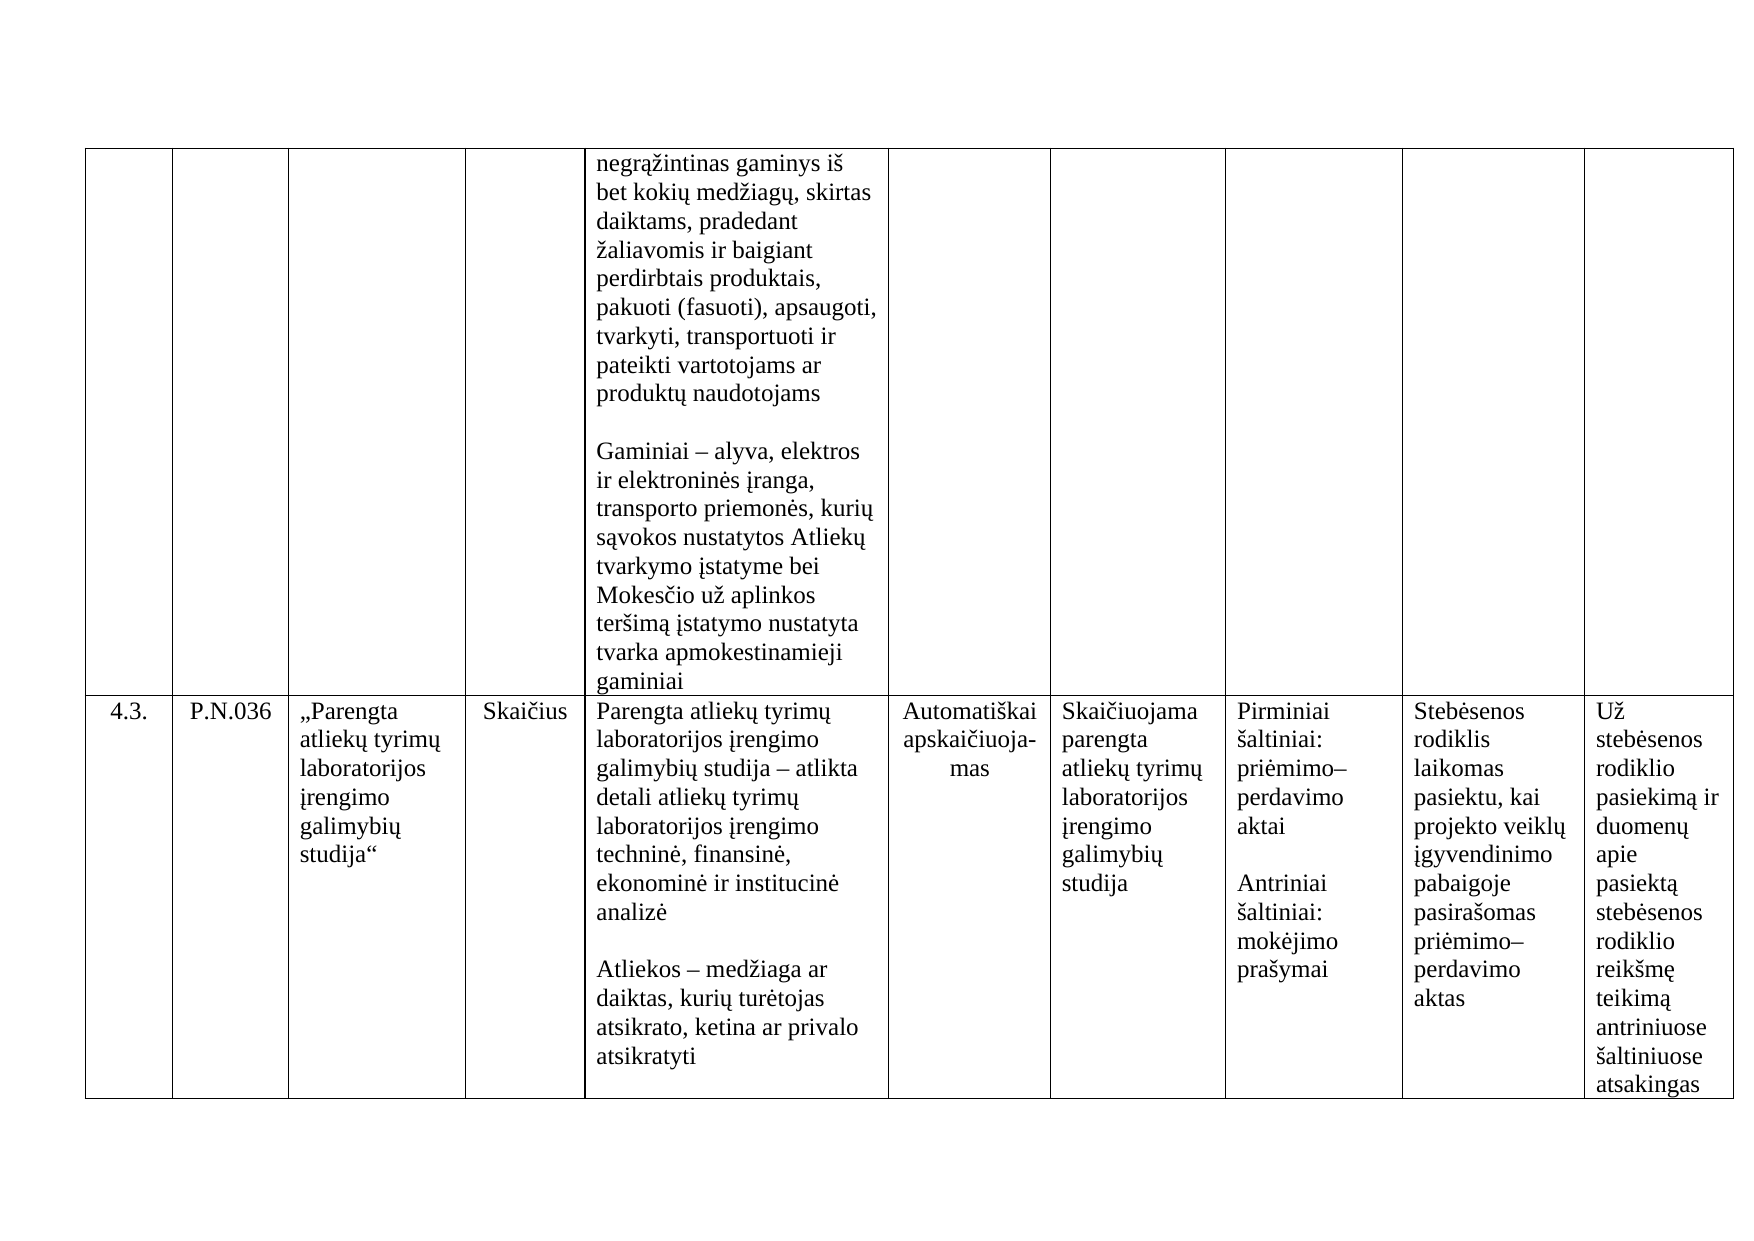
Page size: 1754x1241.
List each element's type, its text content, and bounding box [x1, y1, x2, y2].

table_cell [1051, 149, 1225, 695]
table_cell [1734, 148, 1739, 695]
table_cell Skaičiuojama parengta atliekų tyrimų laboratorijos įrengimo galimybių studija [1051, 696, 1225, 1098]
table_cell [889, 149, 1050, 695]
table_cell P.N.036 [173, 696, 288, 1098]
table_cell Už stebėsenos rodiklio pasiekimą ir duomenų apie pasiektą stebėsenos rodiklio reikšmę teikimą antriniuose šaltiniuose atsakingas [1585, 696, 1733, 1098]
table_cell [173, 149, 288, 695]
table_cell Pirminiai šaltiniai: priėmimo–perdavimo aktai Antriniai šaltiniai: mokėjimo prašymai [1226, 696, 1402, 1098]
table_cell [1734, 695, 1739, 1098]
table_cell [466, 149, 584, 695]
table_cell Skaičius [466, 696, 584, 1098]
table_cell [289, 149, 465, 695]
table_cell [86, 149, 172, 695]
table_cell Automatiškai apskaičiuoja-mas [889, 696, 1050, 1098]
table_cell [1585, 149, 1733, 695]
table_cell Stebėsenos rodiklis laikomas pasiektu, kai projekto veiklų įgyvendinimo pabaigoje pasirašomas priėmimo– perdavimo aktas [1403, 696, 1584, 1098]
table_cell Parengta atliekų tyrimų laboratorijos įrengimo galimybių studija – atlikta detali atliekų tyrimų laboratorijos įrengimo techninė, finansinė, ekonominė ir institucinė analizė Atliekos – medžiaga ar daiktas, kurių turėtojas atsikrato, ketina ar privalo atsikratyti [586, 696, 888, 1098]
table_cell [1403, 149, 1584, 695]
table_cell [1226, 149, 1402, 695]
table_cell 4.3. [86, 696, 172, 1098]
table_cell „Parengta atliekų tyrimų laboratorijos įrengimo galimybių studija“ [289, 696, 465, 1098]
table_cell negrąžintinas gaminys iš bet kokių medžiagų, skirtas daiktams, pradedant žaliavomis ir baigiant perdirbtais produktais, pakuoti (fasuoti), apsaugoti, tvarkyti, transportuoti ir pateikti vartotojams ar produktų naudotojams Gaminiai – alyva, elektros ir elektroninės įranga, transporto priemonės, kurių sąvokos nustatytos Atliekų tvarkymo įstatyme bei Mokesčio už aplinkos teršimą įstatymo nustatyta tvarka apmokestinamieji gaminiai [586, 149, 888, 695]
